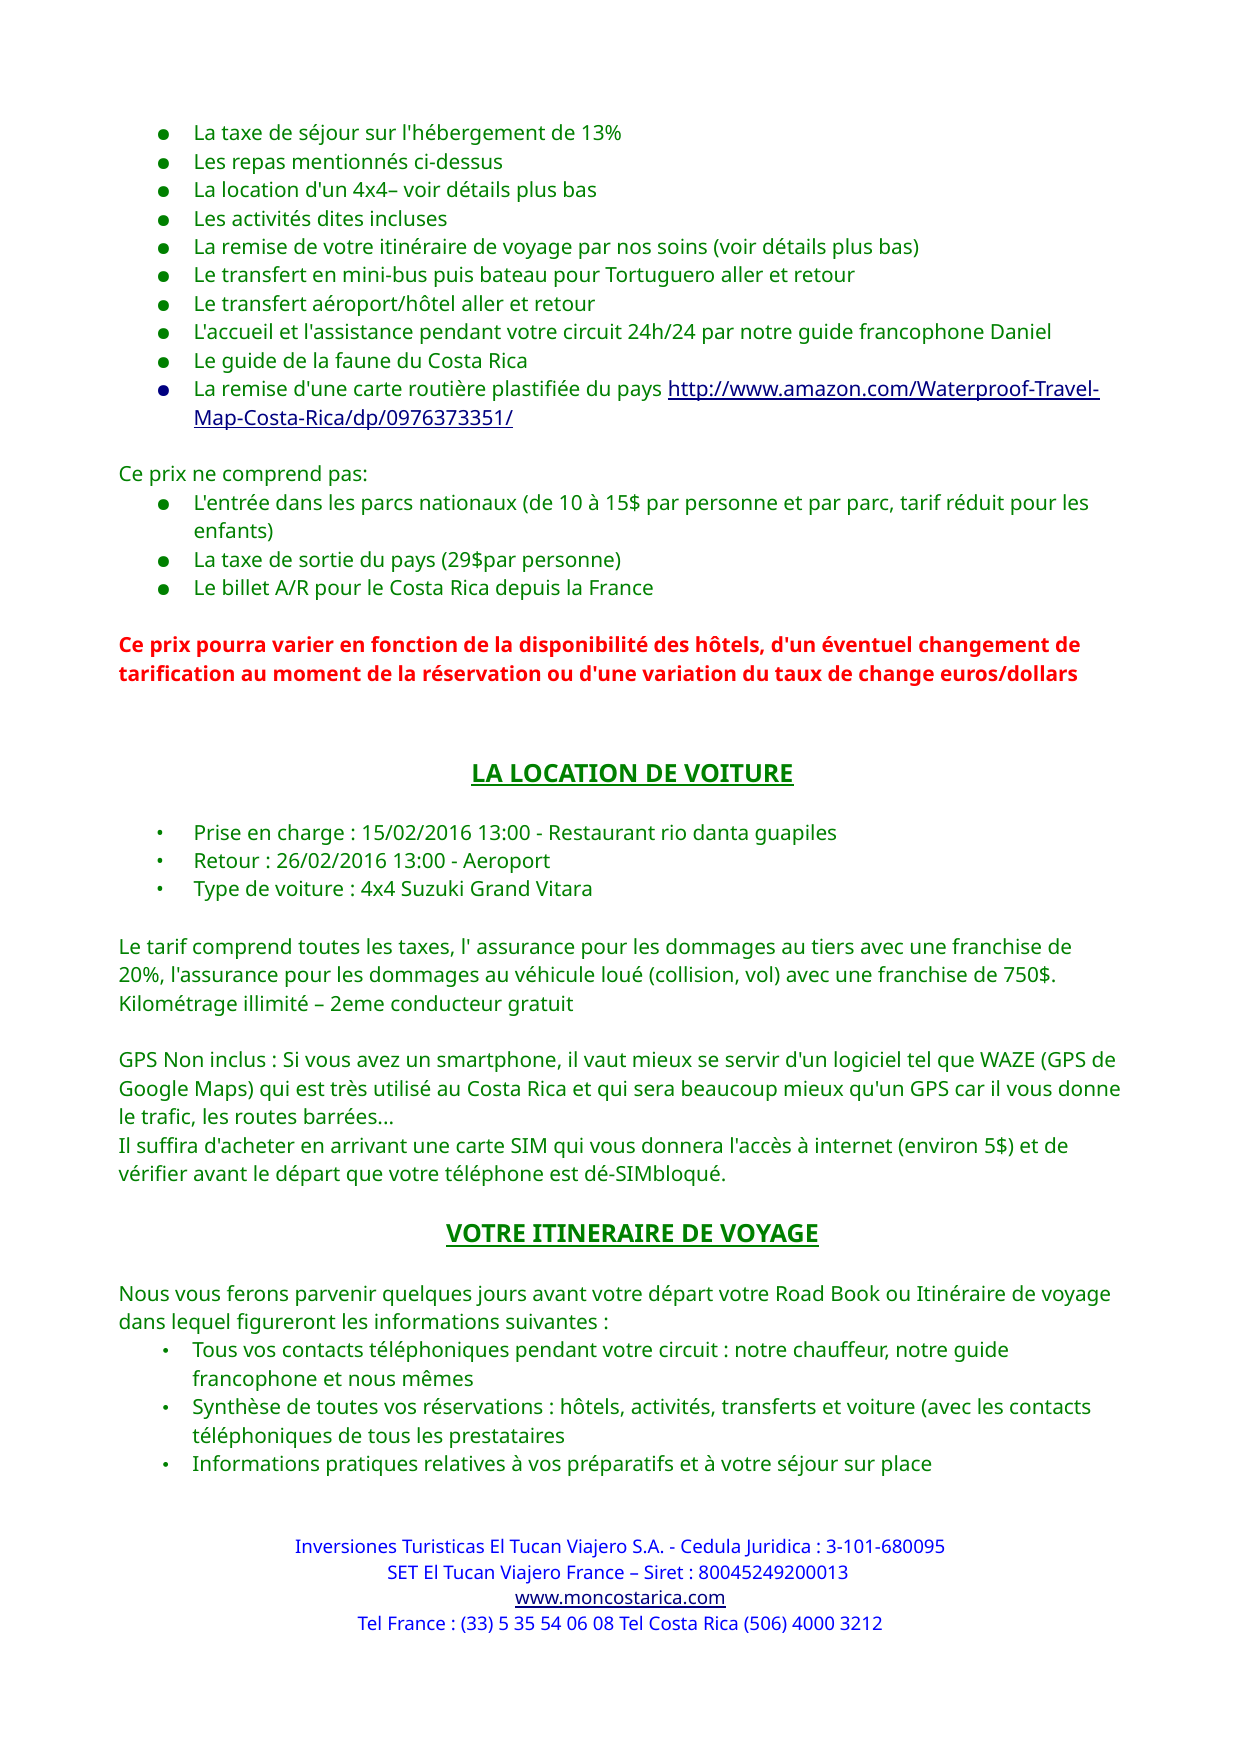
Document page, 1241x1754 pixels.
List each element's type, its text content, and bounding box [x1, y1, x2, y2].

list Le billet A/R pour le Costa Rica depuis la France [156, 573, 1122, 602]
text Ce prix ne comprend pas: [118, 459, 1122, 488]
list L'accueil et l'assistance pendant votre circuit 24h/24 par notre guide francophone Daniel [156, 317, 1122, 346]
text GPS Non inclus : Si vous avez un smartphone, il vaut mieux se servir d'un logiciel tel que WAZE (GPS de Google Maps) qui est très utilisé au Costa Rica et qui sera beaucoup mieux qu'un GPS car il vous donne le trafic, les routes barrées... Il suffira d'acheter en arrivant une carte SIM qui vous donnera l'accès à internet (environ 5$) et de vérifier avant le départ que votre téléphone est dé-SIMbloqué. [118, 1046, 1122, 1188]
text Kilométrage illimité – 2eme conducteur gratuit [118, 989, 1122, 1017]
list Le guide de la faune du Costa Rica [156, 346, 1122, 374]
list Prise en charge : 15/02/2016 13:00 - Restaurant rio danta guapiles [156, 818, 1122, 846]
list Le transfert aéroport/hôtel aller et retour [156, 289, 1122, 317]
list La location d'un 4x4– voir détails plus bas [156, 175, 1122, 204]
list Tous vos contacts téléphoniques pendant votre circuit : notre chauffeur, notre guide francophone et nous mêmes [162, 1336, 1122, 1392]
list La remise de votre itinéraire de voyage par nos soins (voir détails plus bas) [156, 232, 1122, 261]
list L'entrée dans les parcs nationaux (de 10 à 15$ par personne et par parc, tarif réduit pour les enfants) [156, 488, 1122, 545]
text LA LOCATION DE VOITURE [118, 755, 1146, 789]
list Retour : 26/02/2016 13:00 - Aeroport [156, 846, 1122, 874]
list La taxe de sortie du pays (29$par personne) [156, 545, 1122, 573]
text Le tarif comprend toutes les taxes, l' assurance pour les dommages au tiers avec une franchise de 20%, l'assurance pour les dommages au véhicule loué (collision, vol) avec une franchise de 750$. [118, 932, 1122, 989]
list La taxe de séjour sur l'hébergement de 13% [156, 118, 1122, 147]
list La remise d'une carte routière plastifiée du pays http://www.amazon.com/Waterproof-Travel-Map-Costa-Rica/dp/0976373351/ [156, 374, 1122, 431]
list Le transfert en mini-bus puis bateau pour Tortuguero aller et retour [156, 261, 1122, 289]
list Informations pratiques relatives à vos préparatifs et à votre séjour sur place [162, 1449, 1122, 1478]
list Synthèse de toutes vos réservations : hôtels, activités, transferts et voiture (avec les contacts téléphoniques de tous les prestataires [162, 1392, 1122, 1449]
list Les activités dites incluses [156, 204, 1122, 232]
text Nous vous ferons parvenir quelques jours avant votre départ votre Road Book ou Itinéraire de voyage dans lequel figureront les informations suivantes : [118, 1279, 1146, 1336]
list Type de voiture : 4x4 Suzuki Grand Vitara [156, 874, 1122, 903]
text VOTRE ITINERAIRE DE VOYAGE [118, 1216, 1146, 1250]
text Ce prix pourra varier en fonction de la disponibilité des hôtels, d'un éventuel changement de tarification au moment de la réservation ou d'une variation du taux de change euros/dollars [118, 630, 1122, 687]
list Les repas mentionnés ci-dessus [156, 147, 1122, 175]
